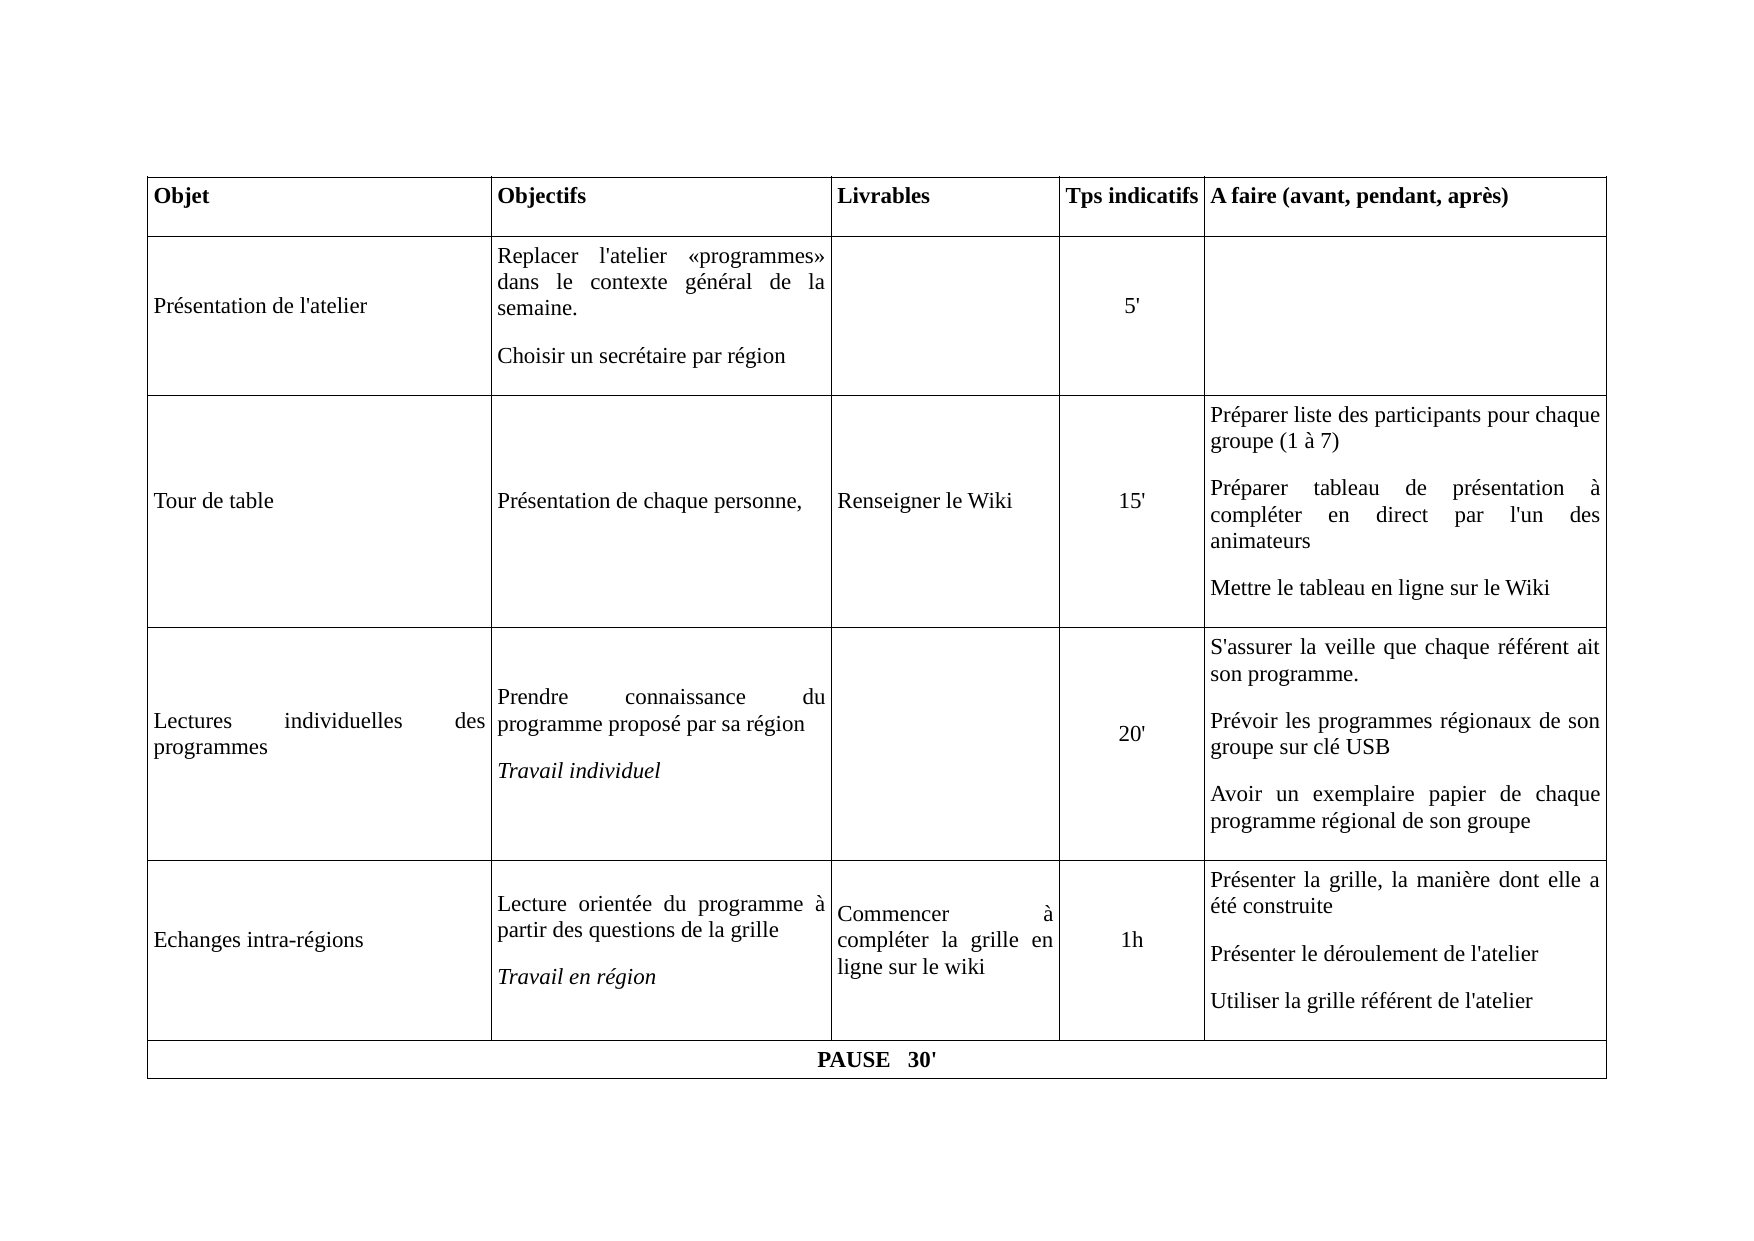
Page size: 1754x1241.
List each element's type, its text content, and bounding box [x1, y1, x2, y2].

table_cell 5' [1060, 237, 1204, 394]
table_cell [1205, 237, 1606, 394]
table_header Objet [148, 178, 491, 236]
table_cell S'assurer la veille que chaque référent ait son programme. Prévoir les programmes régionaux de son groupe sur clé USB Avoir un exemplaire papier de chaque programme régional de son groupe [1205, 628, 1606, 860]
table_cell Tour de table [148, 396, 491, 627]
table_cell PAUSE 30' [148, 1041, 1606, 1078]
table_cell Présentation de l'atelier [148, 237, 491, 394]
table_header Objectifs [492, 178, 831, 236]
table_cell Présenter la grille, la manière dont elle a été construite Présenter le déroulement de l'atelier Utiliser la grille référent de l'atelier [1205, 861, 1606, 1040]
table_cell Lectures individuelles des programmes [148, 628, 491, 860]
table_cell 15' [1060, 396, 1204, 627]
table_cell Présentation de chaque personne, [492, 396, 831, 627]
table_cell 1h [1060, 861, 1204, 1040]
table_cell 20' [1060, 628, 1204, 860]
table_header Livrables [832, 178, 1059, 236]
table_cell Lecture orientée du programme à partir des questions de la grille Travail en région [492, 861, 831, 1040]
table_cell Prendre connaissance du programme proposé par sa région Travail individuel [492, 628, 831, 860]
table_cell Renseigner le Wiki [832, 396, 1059, 627]
table_header Tps indicatifs [1060, 178, 1204, 236]
table_cell Replacer l'atelier «programmes» dans le contexte général de la semaine. Choisir un secrétaire par région [492, 237, 831, 394]
table_cell Echanges intra-régions [148, 861, 491, 1040]
table_cell [832, 237, 1059, 394]
table_cell [832, 628, 1059, 860]
table_header A faire (avant, pendant, après) [1205, 178, 1606, 236]
table_cell Commencer à compléter la grille en ligne sur le wiki [832, 861, 1059, 1040]
table_cell Préparer liste des participants pour chaque groupe (1 à 7) Préparer tableau de présentation à compléter en direct par l'un des animateurs Mettre le tableau en ligne sur le Wiki [1205, 396, 1606, 627]
